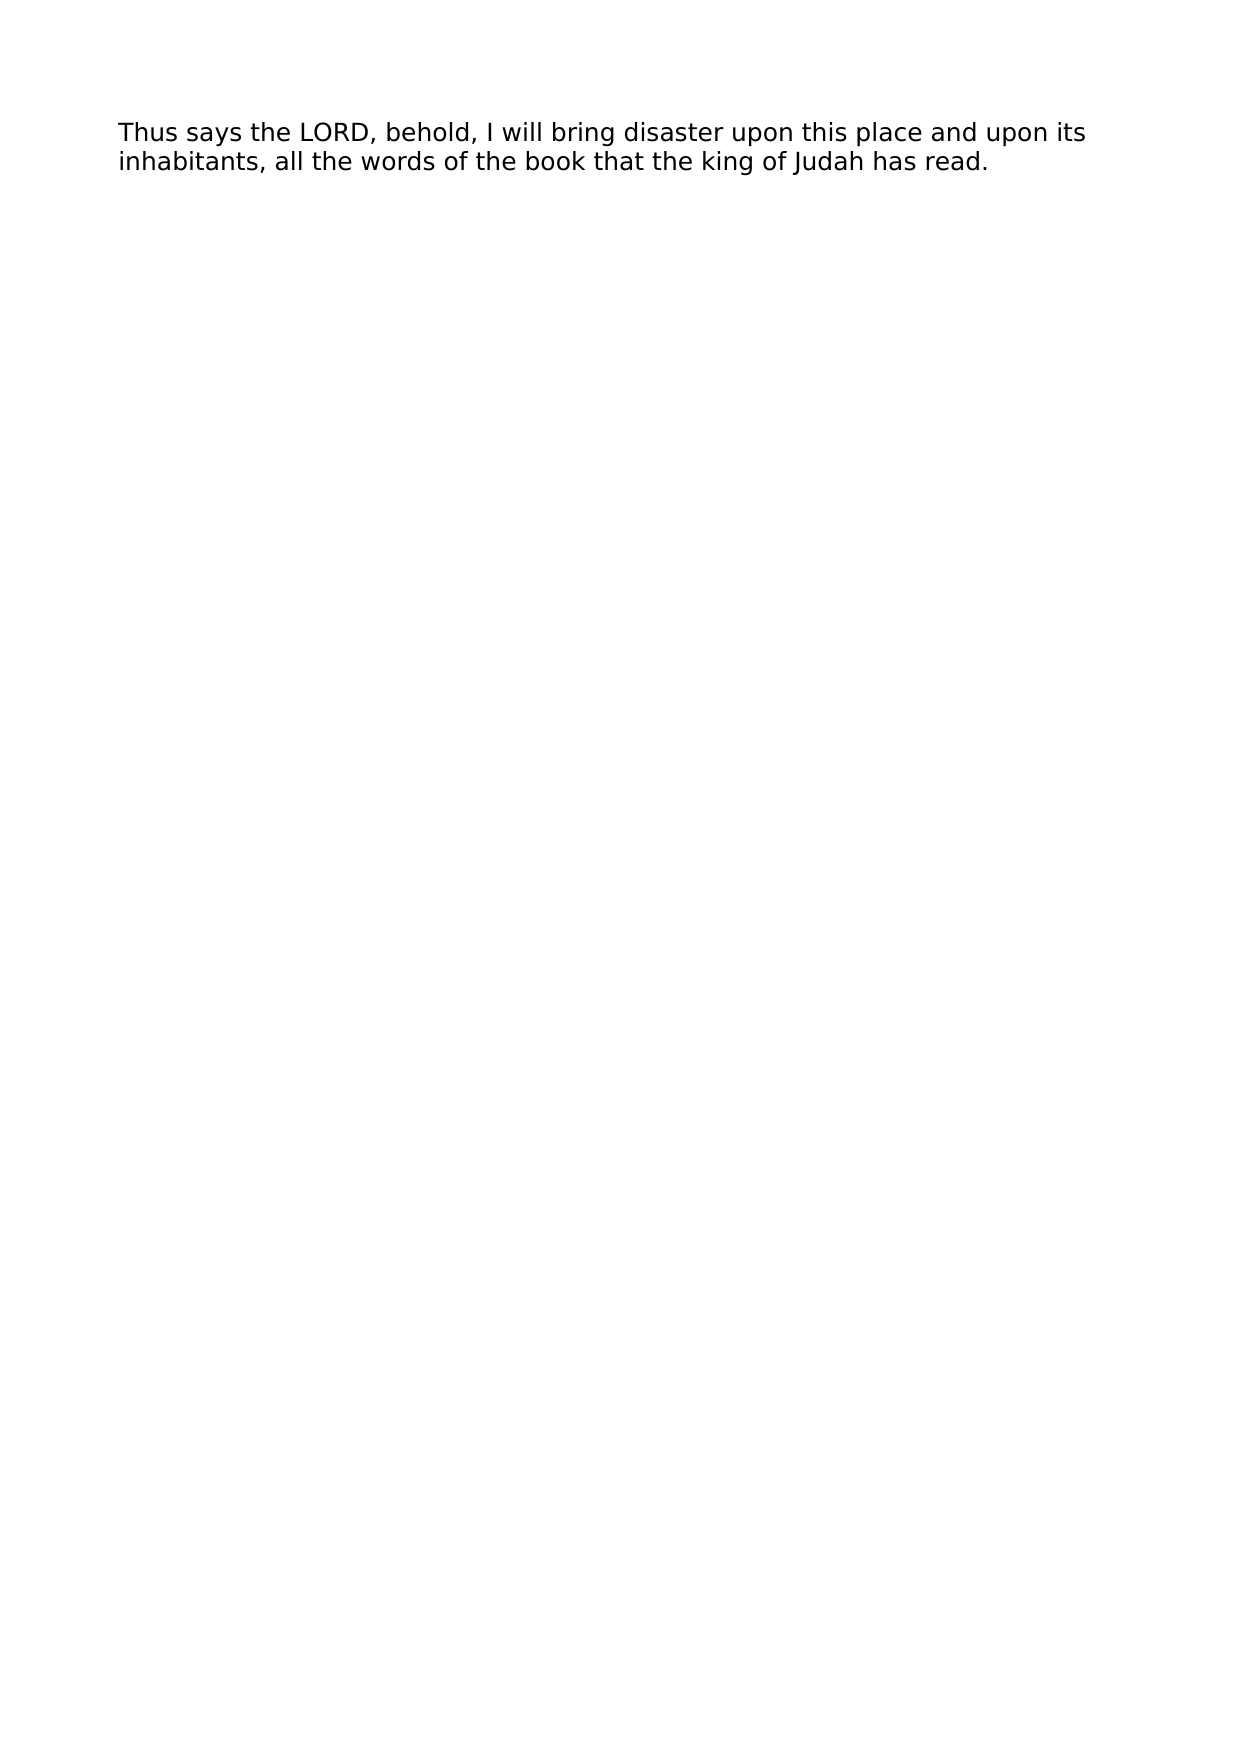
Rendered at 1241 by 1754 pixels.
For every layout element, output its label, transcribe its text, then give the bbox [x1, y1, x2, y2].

text Thus says the LORD, behold, I will bring disaster upon this place and upon its inhabitants, all the words of the book that the king of Judah has read. [118, 118, 1122, 176]
